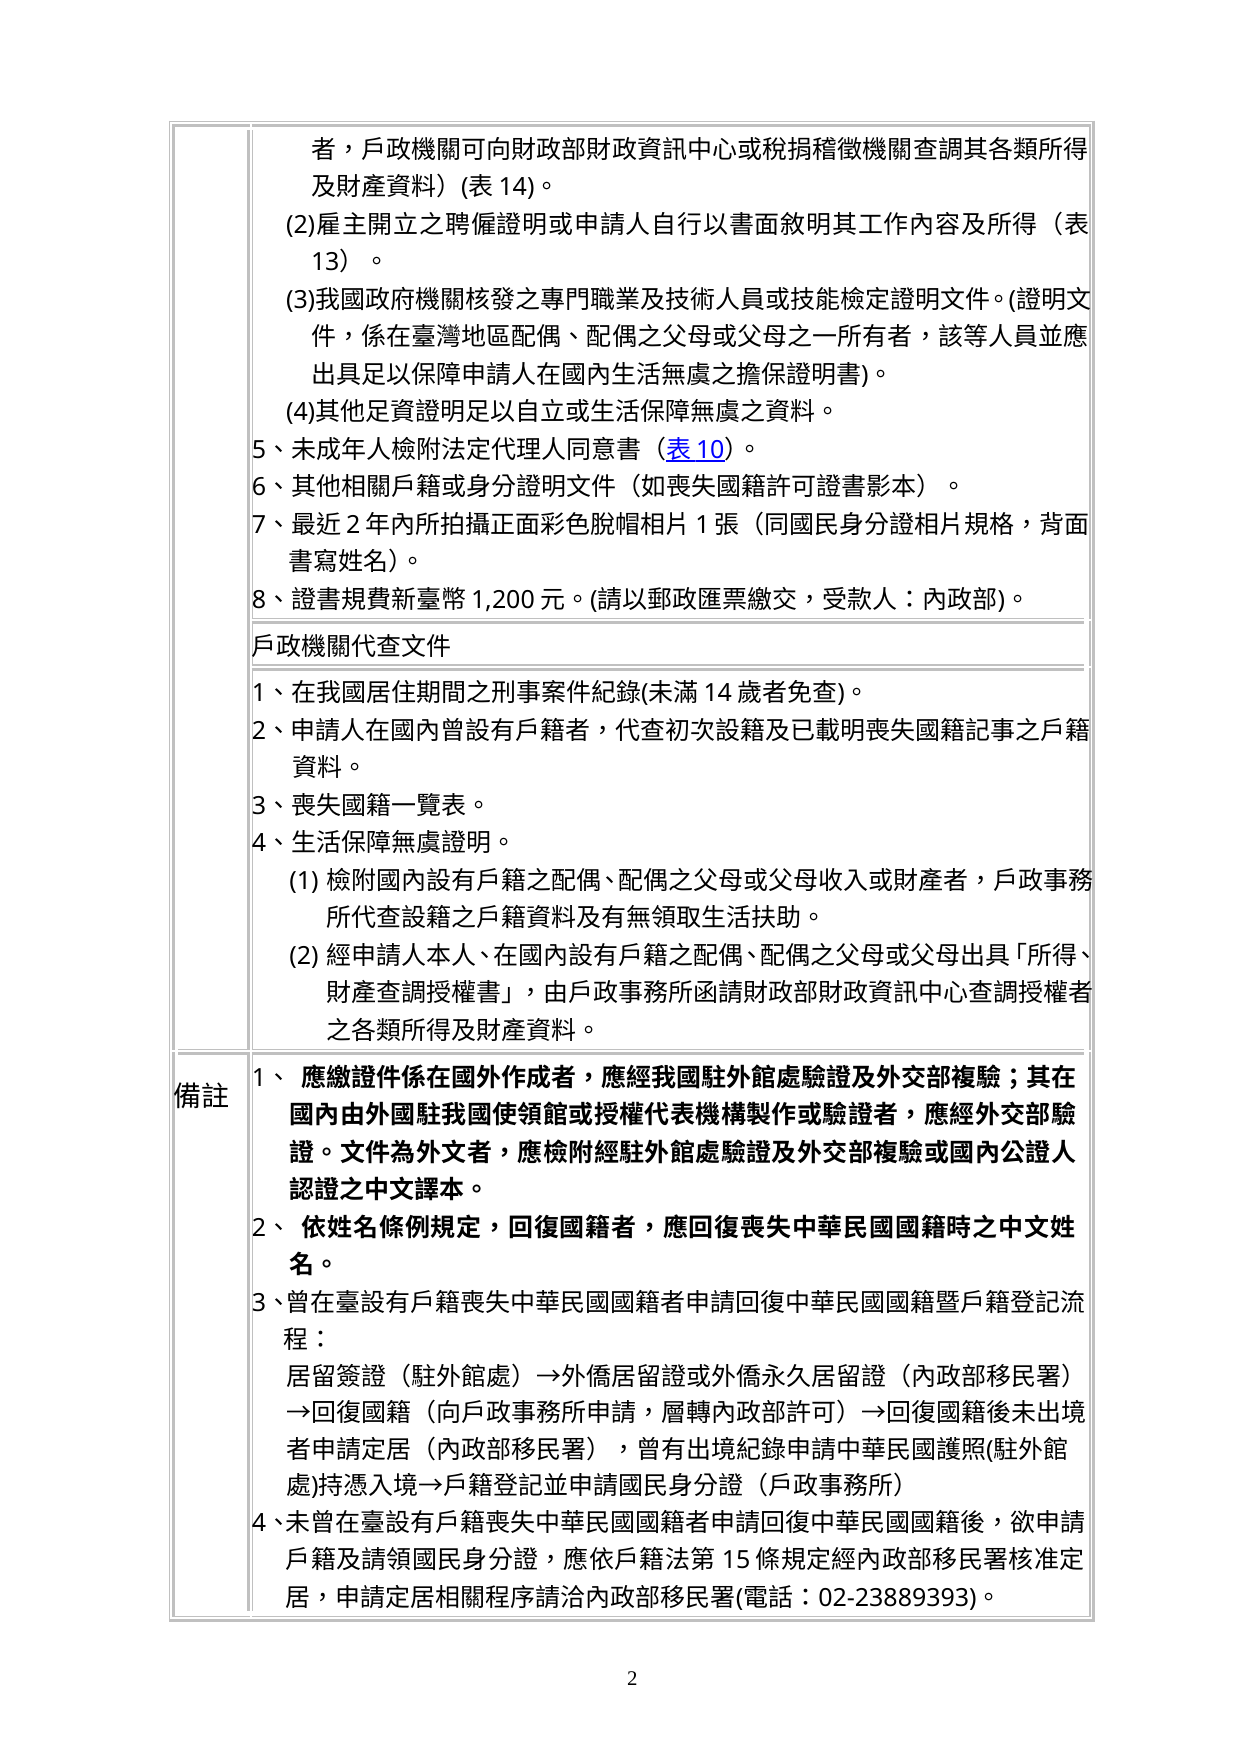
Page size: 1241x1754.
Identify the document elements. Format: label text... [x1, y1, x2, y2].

table_cell [175, 127, 250, 1049]
table_cell 1、回復國籍申請書（表7）： (1)由戶政事務所列印申請書，經申請人確認無誤後簽章。 (2)回復國籍者尚未成年，父母均須於申請書上簽章，如由父或母一方單獨行使負擔未成年子女權利義務，應提憑單獨行使之證明文件，由行使之父或母簽章；如有監護人，應提憑監護之證明文件，由監護人簽名，監護人有1位以上者，所有監護人均須簽章。 2、合法有效之外僑居留證或外僑永久居留證。 請向住所所在地之內政部移民署服務站申請。 3、原屬國政府核發之警察紀錄證明或其他相關證明文件。【外文文件驗證請參閱備註1】 (1)向原屬國政府申請，核發日期須在申請日前6個月內，原屬國政府核發日期以後，申請人入境有再出境相當時日，經主管機關認有疑慮者，得請當事人繳交出境期間無犯罪紀錄證明。 (2)申請人為我國人配偶，外僑居留證居留事由載明為「依親(夫或妻)」、未滿14歲或年滿14歲前已入國，且未再出國者，免附。 4、相當之財產或專業技能，足以自立，或生活保障無虞之證明。 (包含在國內設有戶籍且未領取生活扶助之配偶、配偶之父母或父母之收入或財產)(申請隨同回復之未成年子女或持外僑永久居留證者，得免附) 請檢附下列文件之一： (1)國內之收入、納稅、動產或不動產資料。（出具「所得、財產查調授權書」者，戶政機關可向財政部財政資訊中心或稅捐稽徵機關查調其各類所得及財產資料）(表14)。 (2)雇主開立之聘僱證明或申請人自行以書面敘明其工作內容及所得（表13）。 (3)我國政府機關核發之專門職業及技術人員或技能檢定證明文件。(證明文件，係在臺灣地區配偶、配偶之父母或父母之一所有者，該等人員並應出具足以保障申請人在國內生活無虞之擔保證明書)。 (4)其他足資證明足以自立或生活保障無虞之資料。 5、未成年人檢附法定代理人同意書（表10）。 6、其他相關戶籍或身分證明文件（如喪失國籍許可證書影本）。 7、最近2年內所拍攝正面彩色脫帽相片1張（同國民身分證相片規格，背面書寫姓名）。 8、證書規費新臺幣1,200元。(請以郵政匯票繳交，受款人：內政部)。 [250, 122, 1092, 617]
table_cell 備註 [172, 1049, 250, 1616]
table_cell 戶政機關代查文件 [250, 618, 1092, 664]
table_cell 應繳證件係在國外作成者，應經我國駐外館處驗證及外交部複驗；其在國內由外國駐我國使領館或授權代表機構製作或驗證者，應經外交部驗證。文件為外文者，應檢附經駐外館處驗證及外交部複驗或國內公證人認證之中文譯本。 依姓名條例規定，回復國籍者，應回復喪失中華民國國籍時之中文姓名。 3、曾在臺設有戶籍喪失中華民國國籍者申請回復中華民國國籍暨戶籍登記流程： 居留簽證（駐外館處）→外僑居留證或外僑永久居留證（內政部移民署）→回復國籍（向戶政事務所申請，層轉內政部許可）→回復國籍後未出境者申請定居（內政部移民署），曾有出境紀錄申請中華民國護照(駐外館處)持憑入境→戶籍登記並申請國民身分證（戶政事務所） 4、未曾在臺設有戶籍喪失中華民國國籍者申請回復中華民國國籍後，欲申請戶籍及請領國民身分證，應依戶籍法第15條規定經內政部移民署核准定居，申請定居相關程序請洽內政部移民署(電話：02-23889393)。 [250, 1049, 1092, 1616]
table_cell 1、在我國居住期間之刑事案件紀錄(未滿14歲者免查)。 2、申請人在國內曾設有戶籍者，代查初次設籍及已載明喪失國籍記事之戶籍資料。 3、喪失國籍一覽表。 4、生活保障無虞證明。 檢附國內設有戶籍之配偶、配偶之父母或父母收入或財產者，戶政事務所代查設籍之戶籍資料及有無領取生活扶助。 經申請人本人、在國內設有戶籍之配偶、配偶之父母或父母出具「所得、財產查調授權書」，由戶政事務所函請財政部財政資訊中心查調授權者之各類所得及財產資料。 [250, 664, 1092, 1049]
